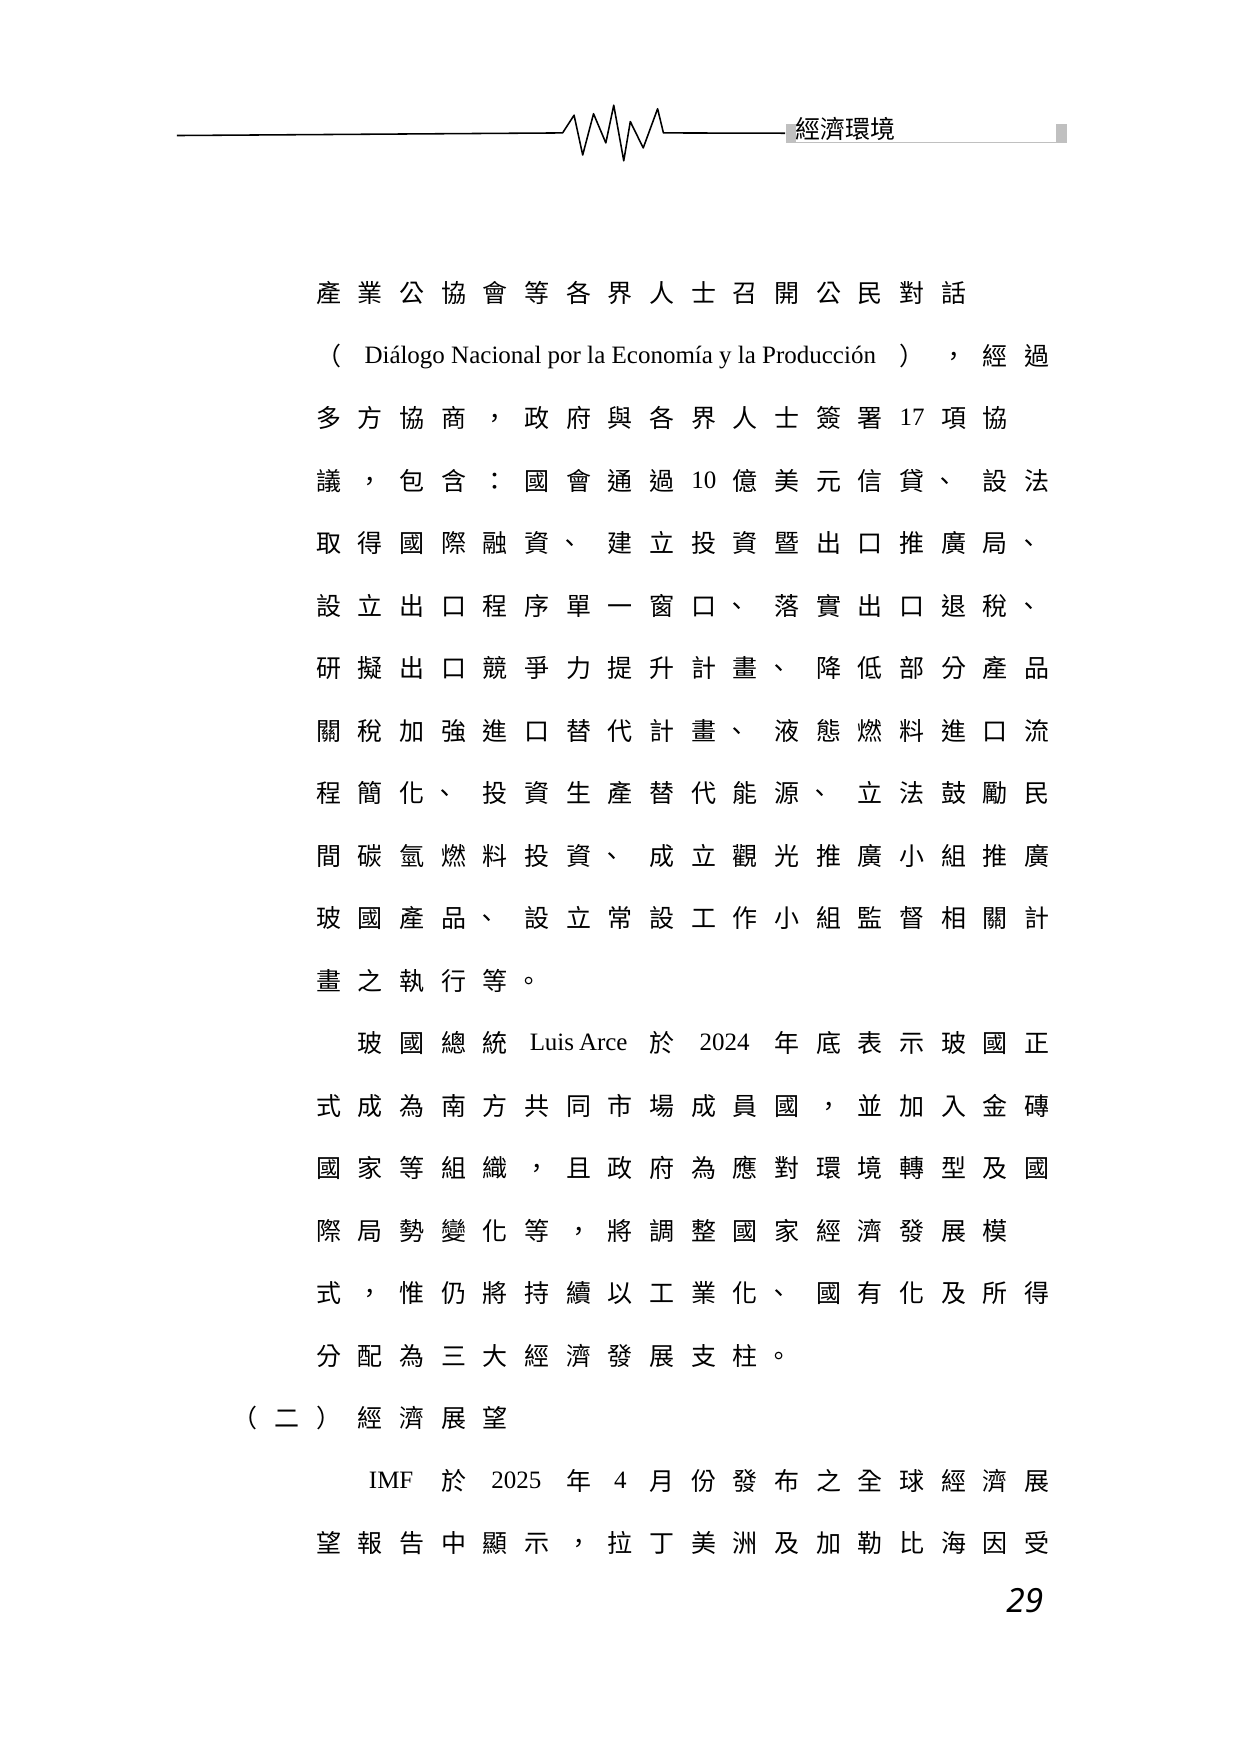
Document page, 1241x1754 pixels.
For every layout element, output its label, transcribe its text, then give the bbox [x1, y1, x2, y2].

text 玻國總統Luis Arce於2024年底表示玻國正式成為南方共同市場成員國，並加入金磚國家等組織，且政府為應對環境轉型及國際局勢變化等，將調整國家經濟發展模式，惟仍將持續以工業化、國有化及所得分配為三大經濟發展支柱。 [281, 1000, 1058, 1375]
text 產業公協會等各界人士召開公民對話（Diálogo Nacional por la Economía y la Producción），經過多方協商，政府與各界人士簽署17項協議，包含：國會通過10億美元信貸、設法取得國際融資、建立投資暨出口推廣局、設立出口程序單一窗口、落實出口退稅、研擬出口競爭力提升計畫、降低部分產品關稅加強進口替代計畫、液態燃料進口流程簡化、投資生產替代能源、立法鼓勵民間碳氫燃料投資、成立觀光推廣小組推廣玻國產品、設立常設工作小組監督相關計畫之執行等。 [281, 250, 1058, 1000]
text IMF於2025年4月份發布之全球經濟展望報告中顯示，拉丁美洲及加勒比海因受 [281, 1438, 1058, 1563]
text （二）經濟展望 [207, 1375, 1058, 1438]
